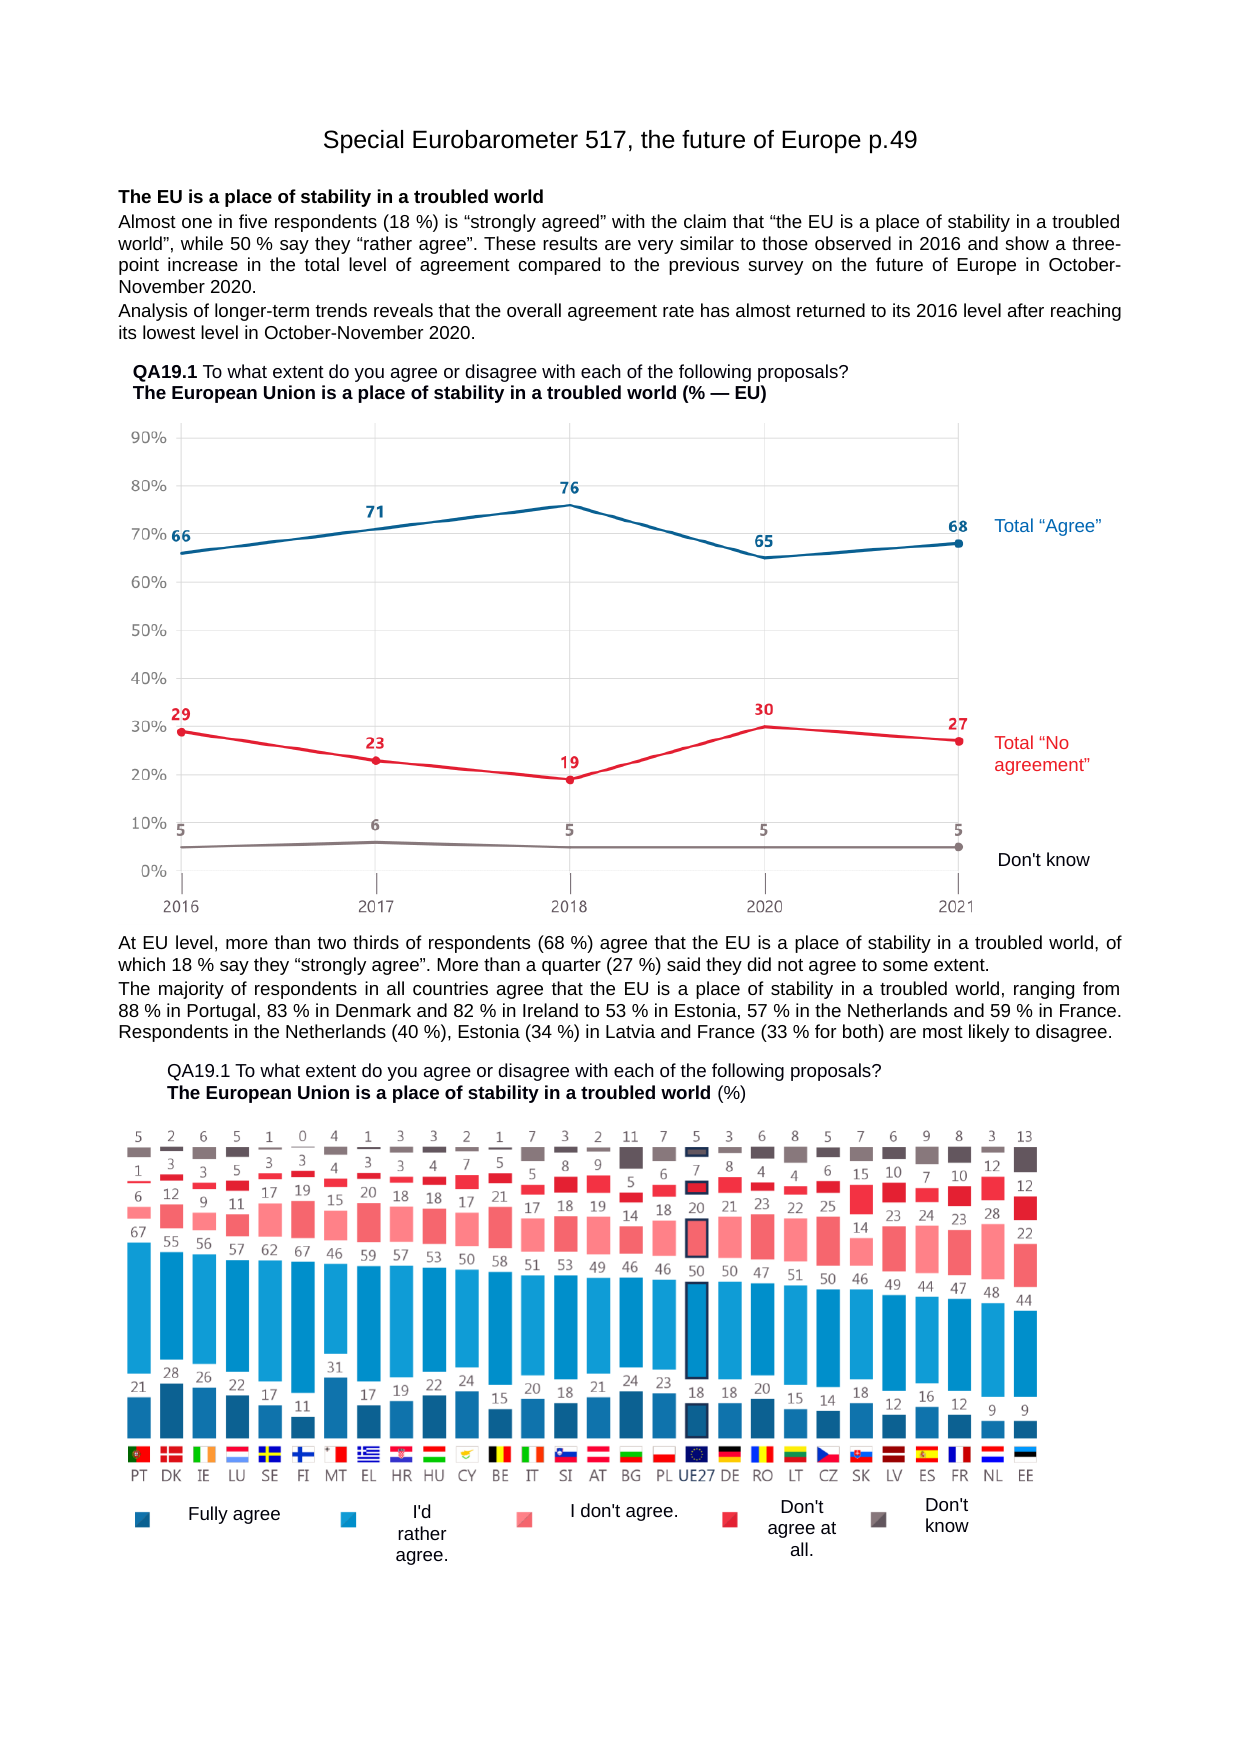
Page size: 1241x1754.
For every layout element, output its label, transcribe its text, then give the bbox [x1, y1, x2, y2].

text The EU is a place of stability in a troubled world [118, 186, 1122, 208]
text Almost one in five respondents (18 %) is “strongly agreed” with the claim that “the EU is a place of stability in a troubled world”, while 50 % say they “rather agree”. These results are very similar to those observed in 2016 and show a three-point increase in the total level of agreement compared to the previous survey on the future of Europe in October-November 2020. [118, 211, 1122, 297]
picture [128, 1500, 895, 1551]
picture [118, 423, 980, 929]
text Analysis of longer-term trends reveals that the overall agreement rate has almost returned to its 2016 level after reaching its lowest level in October-November 2020. [118, 300, 1122, 343]
picture [118, 1127, 1042, 1487]
text The majority of respondents in all countries agree that the EU is a place of stability in a troubled world, ranging from 88 % in Portugal, 83 % in Denmark and 82 % in Ireland to 53 % in Estonia, 57 % in the Netherlands and 59 % in France. Respondents in the Netherlands (40 %), Estonia (34 %) in Latvia and France (33 % for both) are most likely to disagree. [118, 978, 1122, 1043]
picture [783, 1502, 791, 1512]
text At EU level, more than two thirds of respondents (68 %) agree that the EU is a place of stability in a troubled world, of which 18 % say they “strongly agree”. More than a quarter (27 %) said they did not agree to some extent. [118, 347, 1122, 975]
